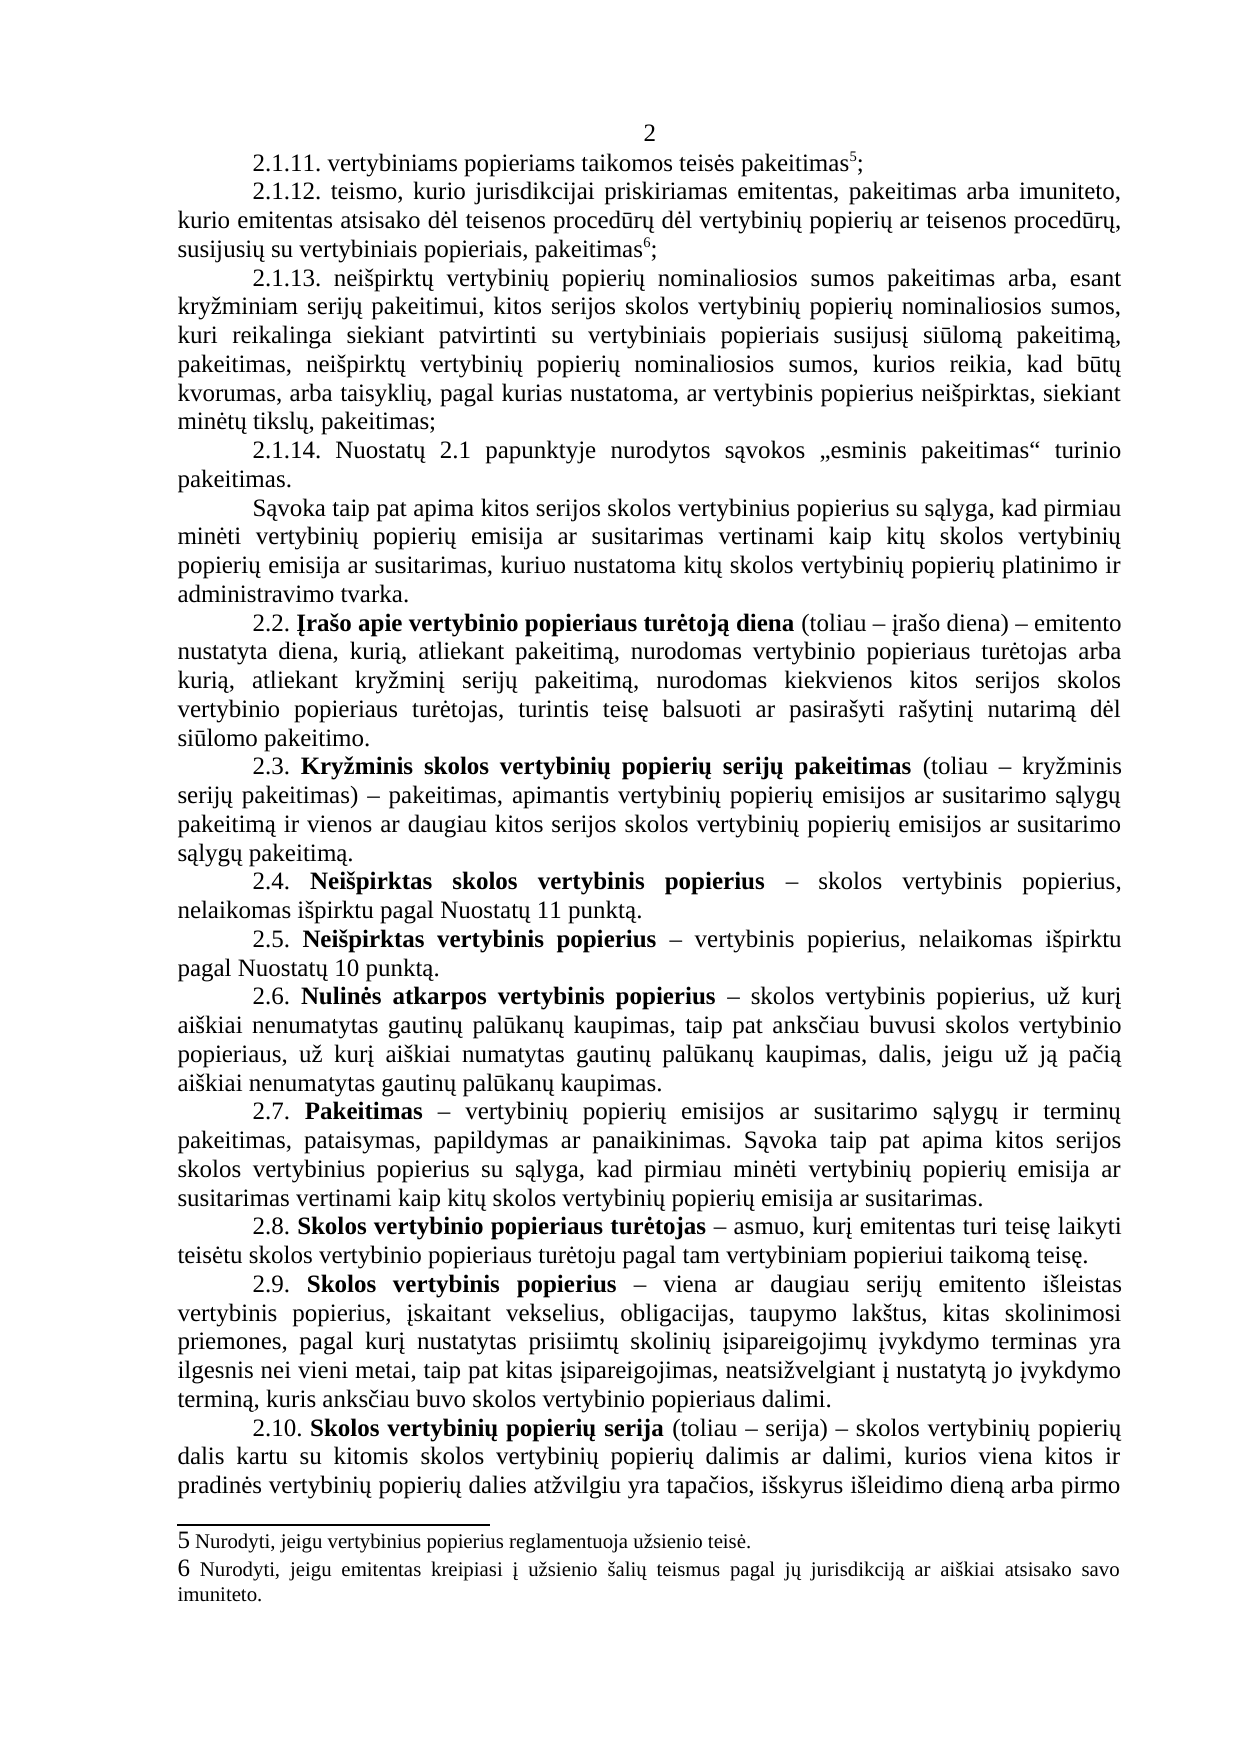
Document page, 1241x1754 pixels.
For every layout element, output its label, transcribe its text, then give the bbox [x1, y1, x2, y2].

text Nurodyti, jeigu vertybinius popierius reglamentuoja užsienio teisė. [177, 1525, 1122, 1553]
text 2.1.12. teismo, kurio jurisdikcijai priskiriamas emitentas, pakeitimas arba imuniteto, kurio emitentas atsisako dėl teisenos procedūrų dėl vertybinių popierių ar teisenos procedūrų, susijusių su vertybiniais popieriais, pakeitimas; [177, 176, 1122, 263]
text 2.5. Neišpirktas vertybinis popierius – vertybinis popierius, nelaikomas išpirktu pagal Nuostatų 10 punktą. [177, 924, 1122, 981]
text 2.9. Skolos vertybinis popierius – viena ar daugiau serijų emitento išleistas vertybinis popierius, įskaitant vekselius, obligacijas, taupymo lakštus, kitas skolinimosi priemones, pagal kurį nustatytas prisiimtų skolinių įsipareigojimų įvykdymo terminas yra ilgesnis nei vieni metai, taip pat kitas įsipareigojimas, neatsižvelgiant į nustatytą jo įvykdymo terminą, kuris anksčiau buvo skolos vertybinio popieriaus dalimi. [177, 1269, 1122, 1413]
text 2.8. Skolos vertybinio popieriaus turėtojas – asmuo, kurį emitentas turi teisę laikyti teisėtu skolos vertybinio popieriaus turėtoju pagal tam vertybiniam popieriui taikomą teisę. [177, 1211, 1122, 1269]
text 2.3. Kryžminis skolos vertybinių popierių serijų pakeitimas (toliau – kryžminis serijų pakeitimas) – pakeitimas, apimantis vertybinių popierių emisijos ar susitarimo sąlygų pakeitimą ir vienos ar daugiau kitos serijos skolos vertybinių popierių emisijos ar susitarimo sąlygų pakeitimą. [177, 751, 1122, 866]
text Nurodyti, jeigu emitentas kreipiasi į užsienio šalių teismus pagal jų jurisdikciją ar aiškiai atsisako savo imuniteto. [177, 1553, 1122, 1606]
text 2.1.14. Nuostatų 2.1 papunktyje nurodytos sąvokos „esminis pakeitimas“ turinio pakeitimas. [177, 435, 1122, 493]
text 2.4. Neišpirktas skolos vertybinis popierius – skolos vertybinis popierius, nelaikomas išpirktu pagal Nuostatų 11 punktą. [177, 866, 1122, 924]
text 2.2. Įrašo apie vertybinio popieriaus turėtoją diena (toliau – įrašo diena) – emitento nustatyta diena, kurią, atliekant pakeitimą, nurodomas vertybinio popieriaus turėtojas arba kurią, atliekant kryžminį serijų pakeitimą, nurodomas kiekvienos kitos serijos skolos vertybinio popieriaus turėtojas, turintis teisę balsuoti ar pasirašyti rašytinį nutarimą dėl siūlomo pakeitimo. [177, 608, 1122, 751]
text Sąvoka taip pat apima kitos serijos skolos vertybinius popierius su sąlyga, kad pirmiau minėti vertybinių popierių emisija ar susitarimas vertinami kaip kitų skolos vertybinių popierių emisija ar susitarimas, kuriuo nustatoma kitų skolos vertybinių popierių platinimo ir administravimo tvarka. [177, 493, 1122, 608]
text 2.1.11. vertybiniams popieriams taikomos teisės pakeitimas; [177, 148, 1122, 176]
text 2.1.13. neišpirktų vertybinių popierių nominaliosios sumos pakeitimas arba, esant kryžminiam serijų pakeitimui, kitos serijos skolos vertybinių popierių nominaliosios sumos, kuri reikalinga siekiant patvirtinti su vertybiniais popieriais susijusį siūlomą pakeitimą, pakeitimas, neišpirktų vertybinių popierių nominaliosios sumos, kurios reikia, kad būtų kvorumas, arba taisyklių, pagal kurias nustatoma, ar vertybinis popierius neišpirktas, siekiant minėtų tikslų, pakeitimas; [177, 263, 1122, 435]
text 2.6. Nulinės atkarpos vertybinis popierius – skolos vertybinis popierius, už kurį aiškiai nenumatytas gautinų palūkanų kaupimas, taip pat anksčiau buvusi skolos vertybinio popieriaus, už kurį aiškiai numatytas gautinų palūkanų kaupimas, dalis, jeigu už ją pačią aiškiai nenumatytas gautinų palūkanų kaupimas. [177, 981, 1122, 1096]
text 2.10. Skolos vertybinių popierių serija (toliau – serija) – skolos vertybinių popierių dalis kartu su kitomis skolos vertybinių popierių dalimis ar dalimi, kurios viena kitos ir pradinės vertybinių popierių dalies atžvilgiu yra tapačios, išskyrus išleidimo dieną arba pirmo [177, 1413, 1122, 1499]
text 2.7. Pakeitimas – vertybinių popierių emisijos ar susitarimo sąlygų ir terminų pakeitimas, pataisymas, papildymas ar panaikinimas. Sąvoka taip pat apima kitos serijos skolos vertybinius popierius su sąlyga, kad pirmiau minėti vertybinių popierių emisija ar susitarimas vertinami kaip kitų skolos vertybinių popierių emisija ar susitarimas. [177, 1096, 1122, 1211]
